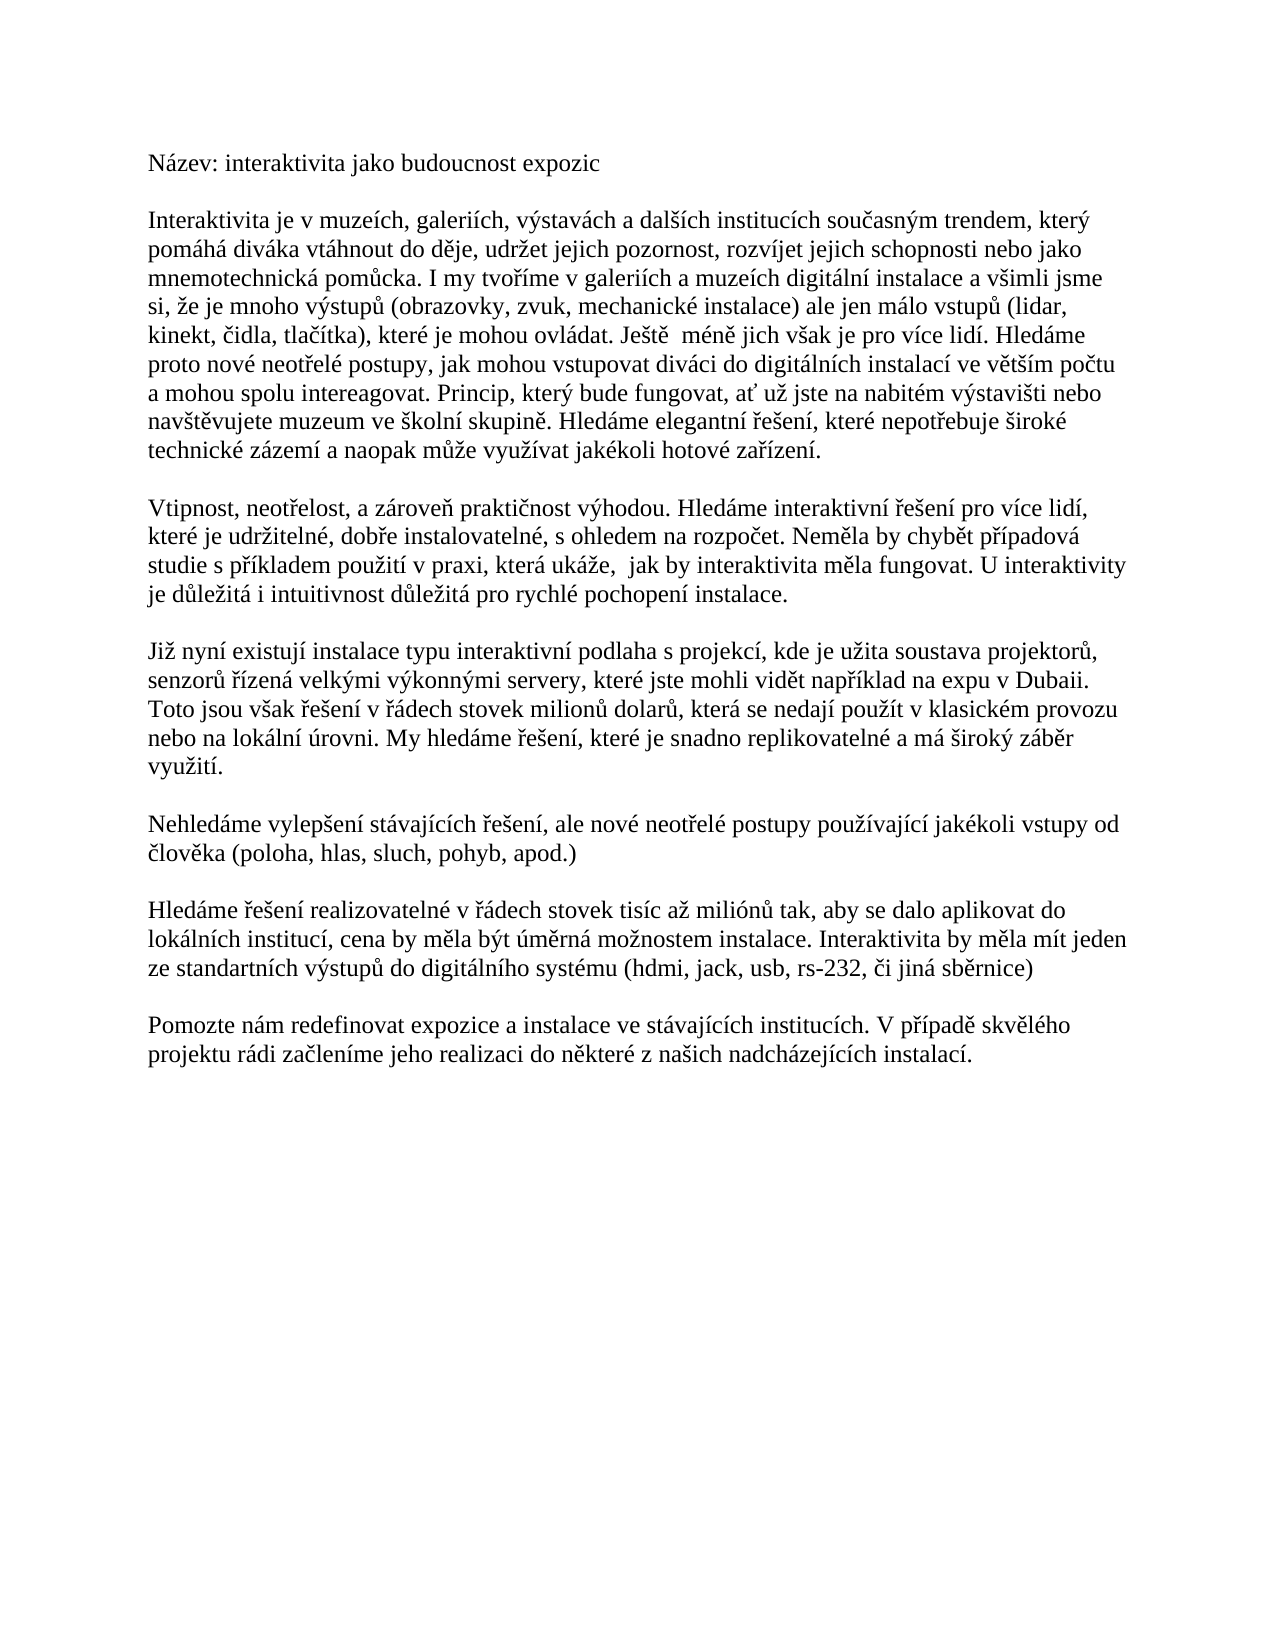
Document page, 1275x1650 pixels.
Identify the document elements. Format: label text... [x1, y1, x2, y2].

text Již nyní existují instalace typu interaktivní podlaha s projekcí, kde je užita soustava projektorů, senzorů řízená velkými výkonnými servery, které jste mohli vidět například na expu v Dubaii. Toto jsou však řešení v řádech stovek milionů dolarů, která se nedají použít v klasickém provozu nebo na lokální úrovni. My hledáme řešení, které je snadno replikovatelné a má široký záběr využití. [148, 636, 1127, 780]
text Pomozte nám redefinovat expozice a instalace ve stávajících institucích. V případě skvělého projektu rádi začleníme jeho realizaci do některé z našich nadcházejících instalací. [148, 1010, 1127, 1068]
text Název: interaktivita jako budoucnost expozic [148, 148, 1127, 176]
text Interaktivita je v muzeích, galeriích, výstavách a dalších institucích současným trendem, který pomáhá diváka vtáhnout do děje, udržet jejich pozornost, rozvíjet jejich schopnosti nebo jako mnemotechnická pomůcka. I my tvoříme v galeriích a muzeích digitální instalace a všimli jsme si, že je mnoho výstupů (obrazovky, zvuk, mechanické instalace) ale jen málo vstupů (lidar, kinekt, čidla, tlačítka), které je mohou ovládat. Ještě méně jich však je pro více lidí. Hledáme proto nové neotřelé postupy, jak mohou vstupovat diváci do digitálních instalací ve větším počtu a mohou spolu intereagovat. Princip, který bude fungovat, ať už jste na nabitém výstavišti nebo navštěvujete muzeum ve školní skupině. Hledáme elegantní řešení, které nepotřebuje široké technické zázemí a naopak může využívat jakékoli hotové zařízení. [148, 205, 1127, 464]
text Vtipnost, neotřelost, a zároveň praktičnost výhodou. Hledáme interaktivní řešení pro více lidí, které je udržitelné, dobře instalovatelné, s ohledem na rozpočet. Neměla by chybět případová studie s příkladem použití v praxi, která ukáže, jak by interaktivita měla fungovat. U interaktivity je důležitá i intuitivnost důležitá pro rychlé pochopení instalace. [148, 493, 1127, 608]
text Hledáme řešení realizovatelné v řádech stovek tisíc až miliónů tak, aby se dalo aplikovat do lokálních institucí, cena by měla být úměrná možnostem instalace. Interaktivita by měla mít jeden ze standartních výstupů do digitálního systému (hdmi, jack, usb, rs-232, či jiná sběrnice) [148, 895, 1127, 981]
text Nehledáme vylepšení stávajících řešení, ale nové neotřelé postupy používající jakékoli vstupy od člověka (poloha, hlas, sluch, pohyb, apod.) [148, 809, 1127, 866]
